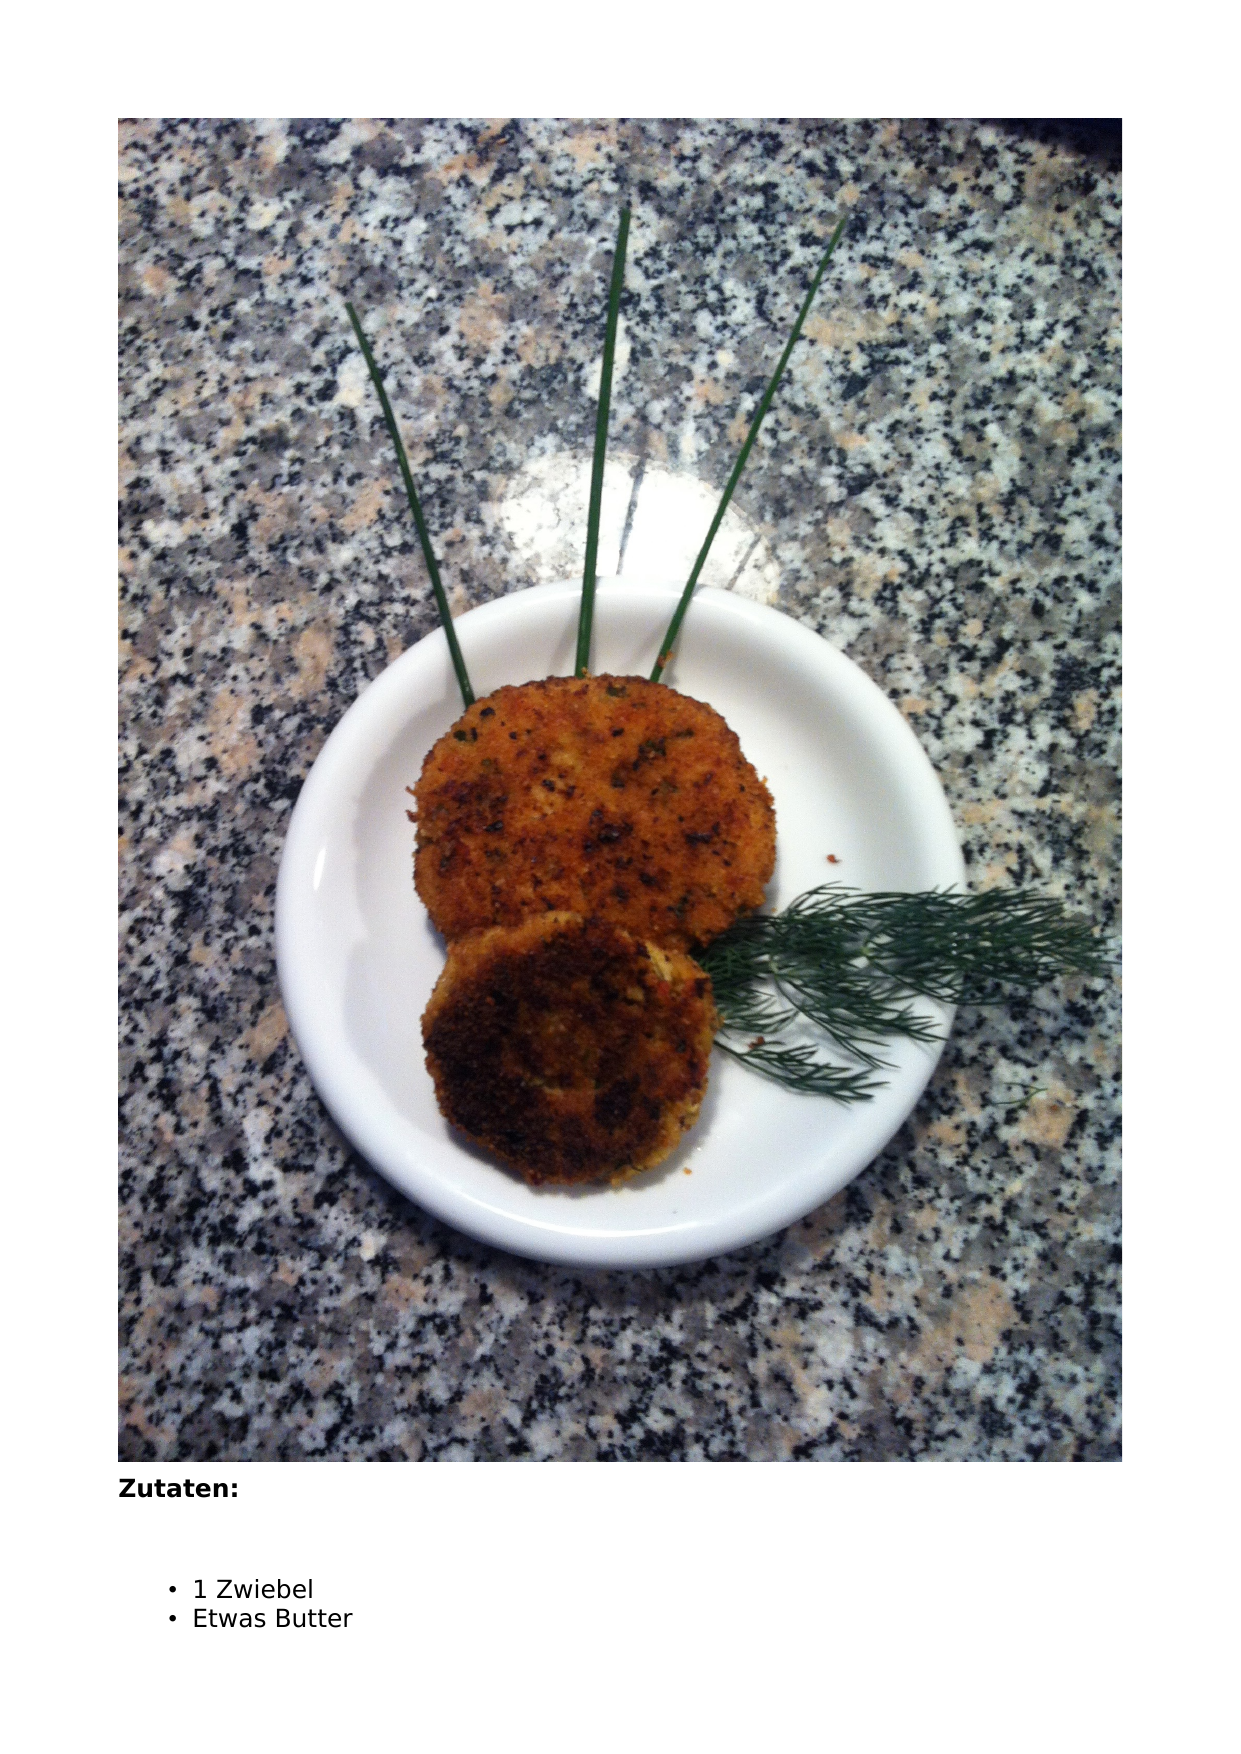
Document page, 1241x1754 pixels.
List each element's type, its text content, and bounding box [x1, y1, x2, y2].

list 1 Zwiebel [177, 1575, 1122, 1604]
text Zutaten: [118, 1474, 1122, 1533]
picture [118, 118, 1123, 1462]
list Etwas Butter [177, 1604, 1122, 1633]
